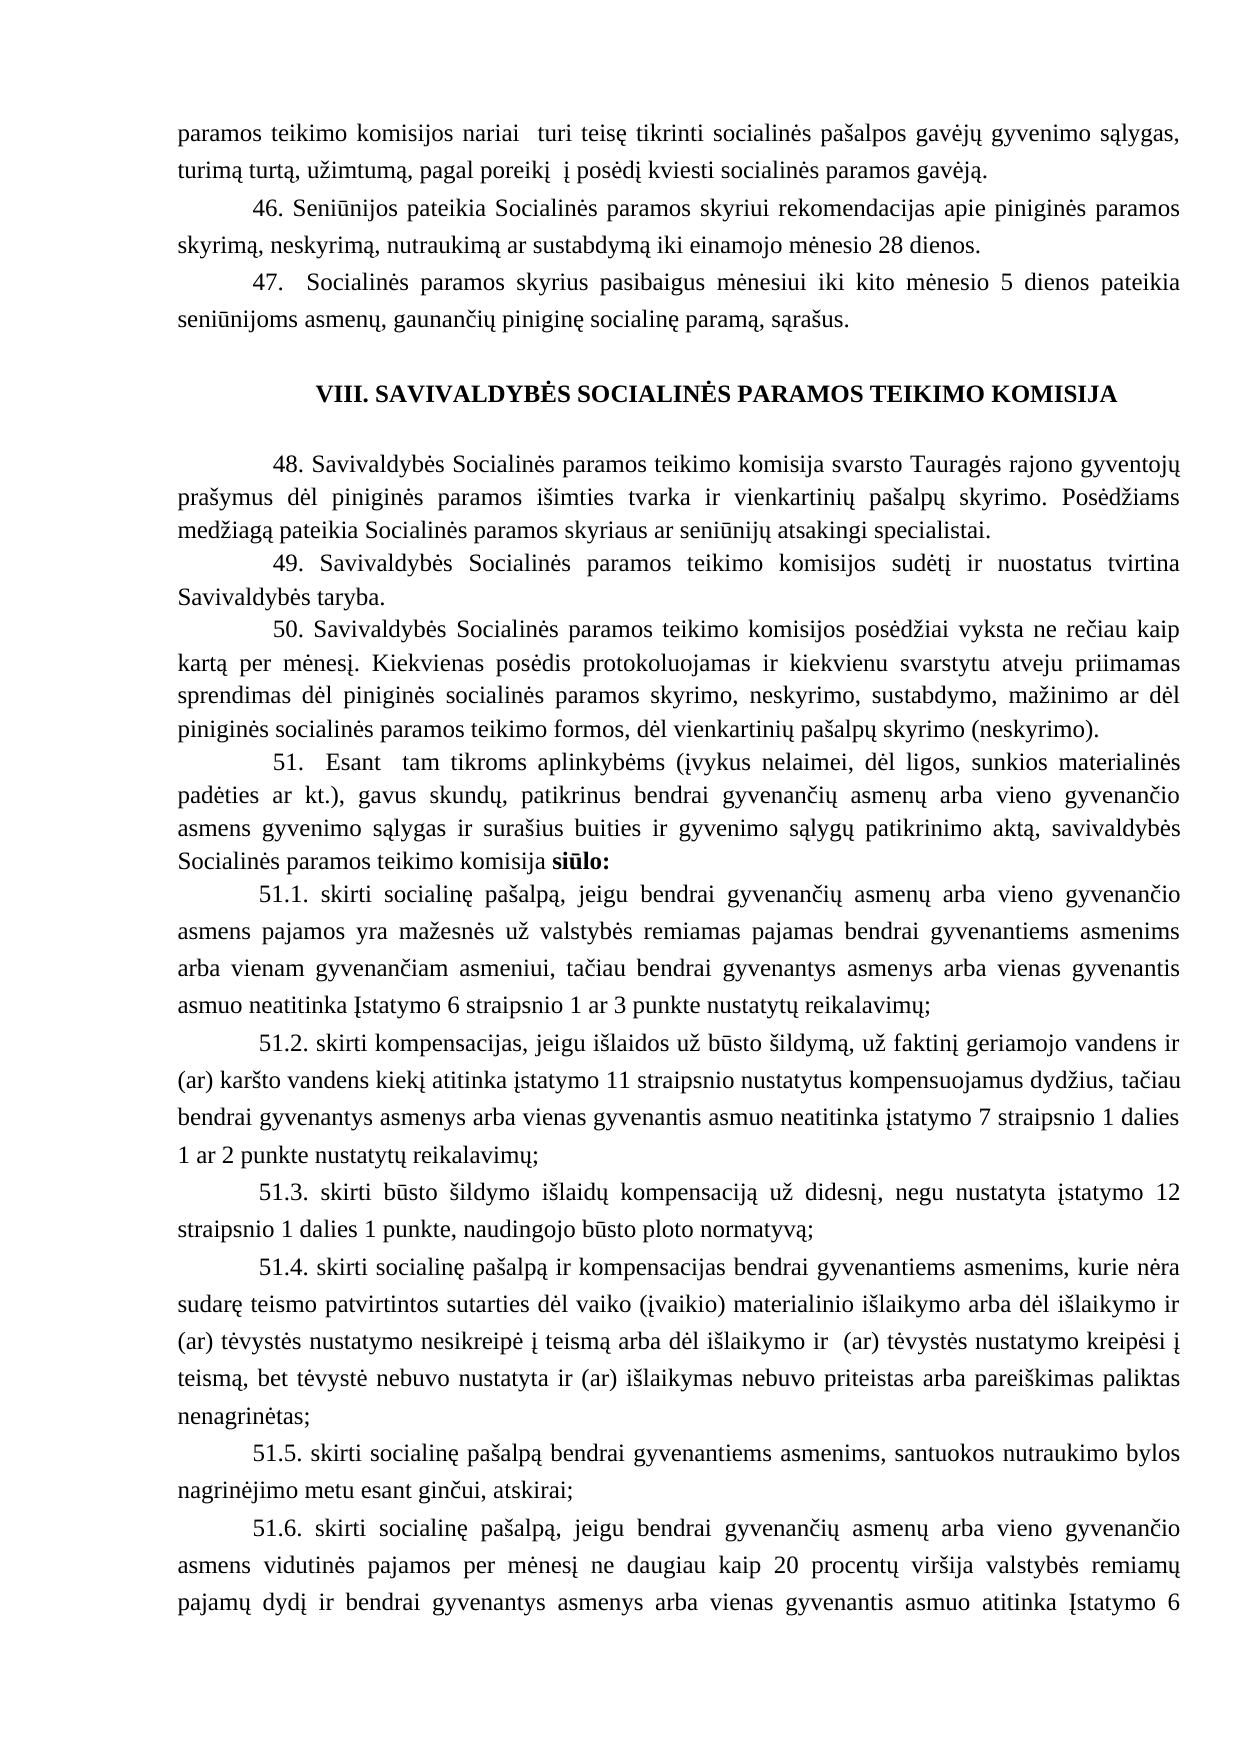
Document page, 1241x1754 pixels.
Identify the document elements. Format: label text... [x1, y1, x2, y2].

text 51.5. skirti socialinę pašalpą bendrai gyvenantiems asmenims, santuokos nutraukimo bylos nagrinėjimo metu esant ginčui, atskirai; [177, 1438, 1181, 1504]
text paramos teikimo komisijos nariai turi teisę tikrinti socialinės pašalpos gavėjų gyvenimo sąlygas, turimą turtą, užimtumą, pagal poreikį į posėdį kviesti socialinės paramos gavėją. [177, 118, 1181, 184]
text 51.4. skirti socialinę pašalpą ir kompensacijas bendrai gyvenantiems asmenims, kurie nėra sudarę teismo patvirtintos sutarties dėl vaiko (įvaikio) materialinio išlaikymo arba dėl išlaikymo ir (ar) tėvystės nustatymo nesikreipė į teismą arba dėl išlaikymo ir (ar) tėvystės nustatymo kreipėsi į teismą, bet tėvystė nebuvo nustatyta ir (ar) išlaikymas nebuvo priteistas arba pareiškimas paliktas nenagrinėtas; [177, 1252, 1181, 1429]
text 50. Savivaldybės Socialinės paramos teikimo komisijos posėdžiai vyksta ne rečiau kaip kartą per mėnesį. Kiekvienas posėdis protokoluojamas ir kiekvienu svarstytu atveju priimamas sprendimas dėl piniginės socialinės paramos skyrimo, neskyrimo, sustabdymo, mažinimo ar dėl piniginės socialinės paramos teikimo formos, dėl vienkartinių pašalpų skyrimo (neskyrimo). [177, 614, 1181, 742]
text VIII. SAVIVALDYBĖS SOCIALINĖS PARAMOS TEIKIMO KOMISIJA [177, 379, 1181, 408]
text 49. Savivaldybės Socialinės paramos teikimo komisijos sudėtį ir nuostatus tvirtina Savivaldybės taryba. [177, 548, 1181, 610]
text 47. Socialinės paramos skyrius pasibaigus mėnesiui iki kito mėnesio 5 dienos pateikia seniūnijoms asmenų, gaunančių piniginę socialinę paramą, sąrašus. [177, 267, 1181, 333]
text 51.3. skirti būsto šildymo išlaidų kompensaciją už didesnį, negu nustatyta įstatymo 12 straipsnio 1 dalies 1 punkte, naudingojo būsto ploto normatyvą; [177, 1177, 1181, 1243]
text 51.2. skirti kompensacijas, jeigu išlaidos už būsto šildymą, už faktinį geriamojo vandens ir (ar) karšto vandens kiekį atitinka įstatymo 11 straipsnio nustatytus kompensuojamus dydžius, tačiau bendrai gyvenantys asmenys arba vienas gyvenantis asmuo neatitinka įstatymo 7 straipsnio 1 dalies 1 ar 2 punkte nustatytų reikalavimų; [177, 1028, 1181, 1168]
text 51. Esant tam tikroms aplinkybėms (įvykus nelaimei, dėl ligos, sunkios materialinės padėties ar kt.), gavus skundų, patikrinus bendrai gyvenančių asmenų arba vieno gyvenančio asmens gyvenimo sąlygas ir surašius buities ir gyvenimo sąlygų patikrinimo aktą, savivaldybės Socialinės paramos teikimo komisija siūlo: [177, 747, 1181, 874]
text 51.1. skirti socialinę pašalpą, jeigu bendrai gyvenančių asmenų arba vieno gyvenančio asmens pajamos yra mažesnės už valstybės remiamas pajamas bendrai gyvenantiems asmenims arba vienam gyvenančiam asmeniui, tačiau bendrai gyvenantys asmenys arba vienas gyvenantis asmuo neatitinka Įstatymo 6 straipsnio 1 ar 3 punkte nustatytų reikalavimų; [177, 879, 1181, 1019]
text 46. Seniūnijos pateikia Socialinės paramos skyriui rekomendacijas apie piniginės paramos skyrimą, neskyrimą, nutraukimą ar sustabdymą iki einamojo mėnesio 28 dienos. [177, 193, 1181, 259]
text 51.6. skirti socialinę pašalpą, jeigu bendrai gyvenančių asmenų arba vieno gyvenančio asmens vidutinės pajamos per mėnesį ne daugiau kaip 20 procentų viršija valstybės remiamų pajamų dydį ir bendrai gyvenantys asmenys arba vienas gyvenantis asmuo atitinka Įstatymo 6 [177, 1513, 1181, 1616]
text 48. Savivaldybės Socialinės paramos teikimo komisija svarsto Tauragės rajono gyventojų prašymus dėl piniginės paramos išimties tvarka ir vienkartinių pašalpų skyrimo. Posėdžiams medžiagą pateikia Socialinės paramos skyriaus ar seniūnijų atsakingi specialistai. [177, 449, 1181, 544]
